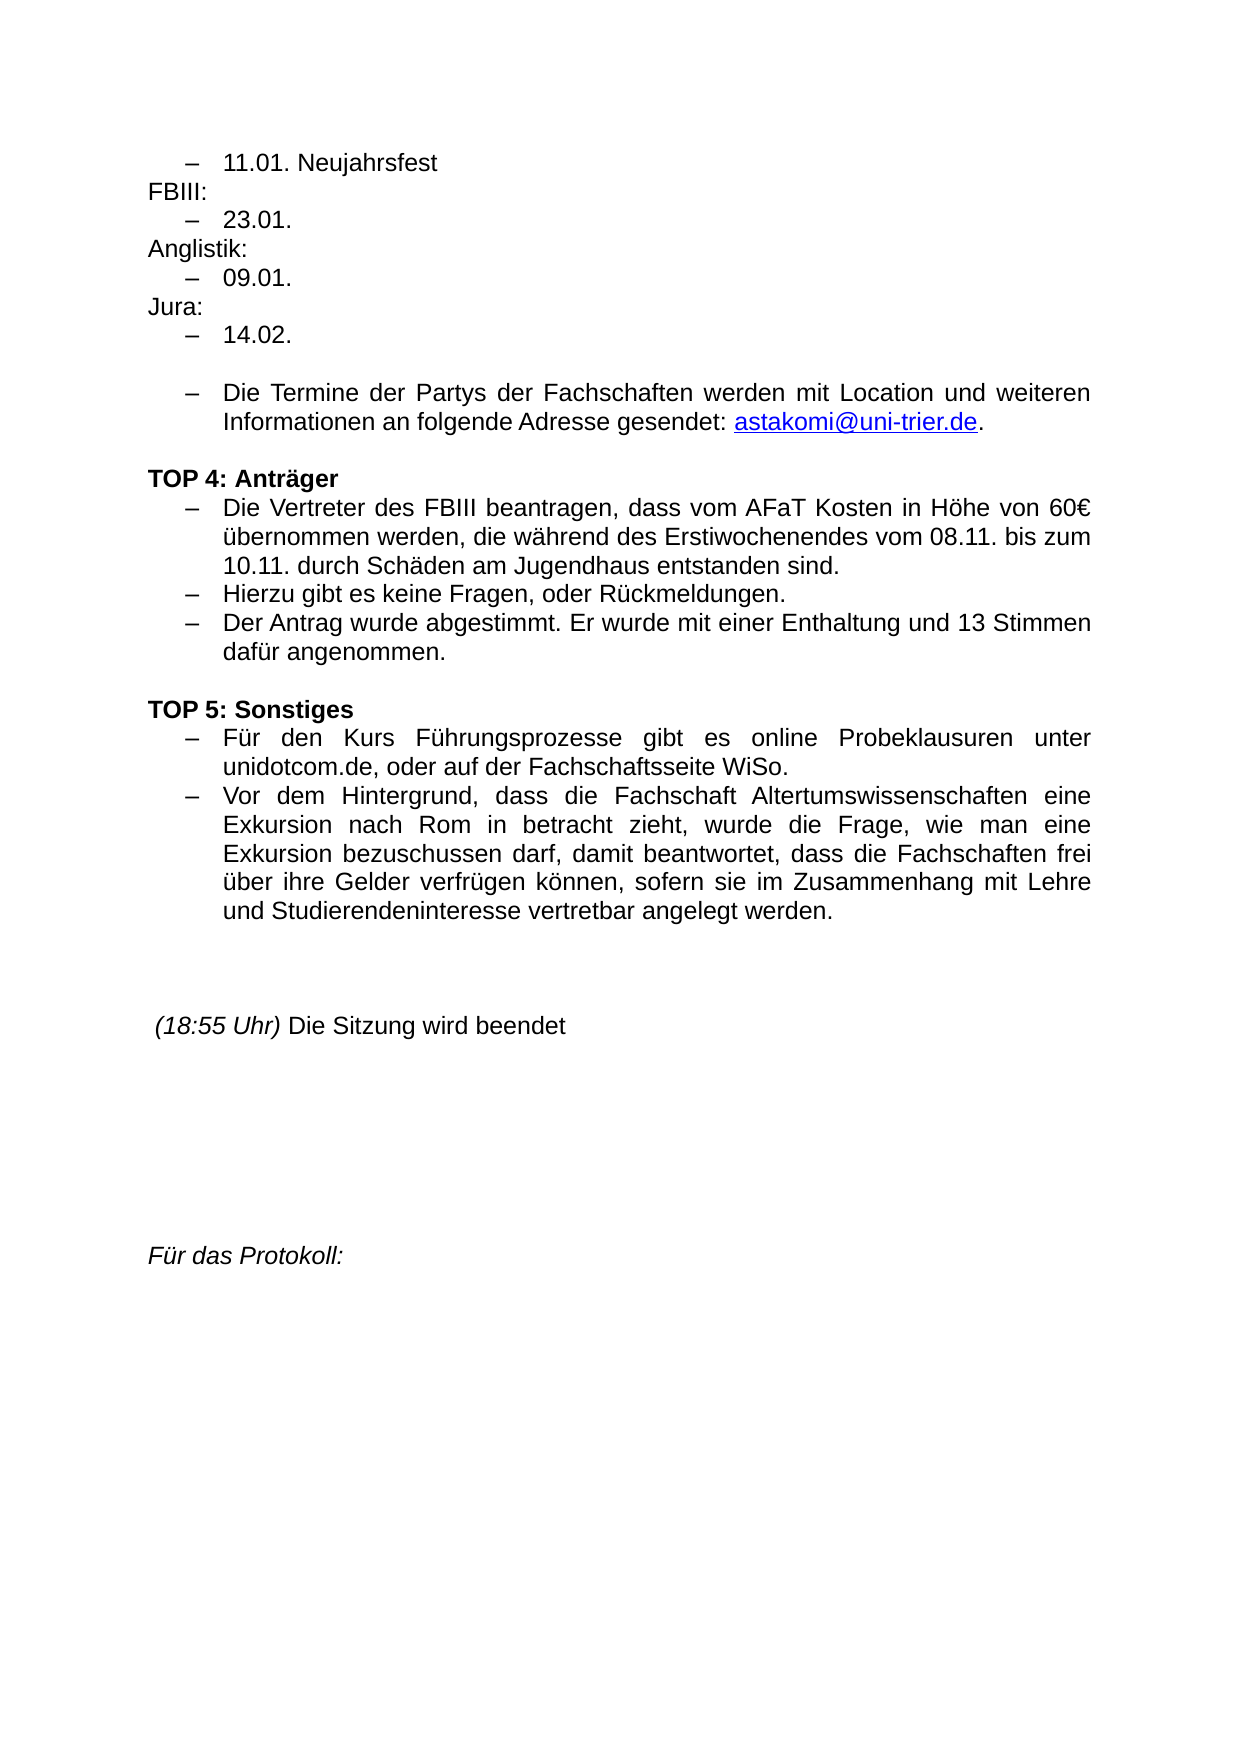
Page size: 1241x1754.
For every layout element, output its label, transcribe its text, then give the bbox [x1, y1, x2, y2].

text FBIII: [148, 176, 1093, 205]
list Für den Kurs Führungsprozesse gibt es online Probeklausuren unter unidotcom.de, oder auf der Fachschaftsseite WiSo. [185, 723, 1093, 781]
text Jura: [148, 292, 1093, 320]
text TOP 4: Anträger [148, 464, 1093, 493]
list Hierzu gibt es keine Fragen, oder Rückmeldungen. [185, 579, 1093, 608]
list 11.01. Neujahrsfest [185, 148, 1093, 176]
list 23.01. [185, 205, 1093, 234]
list Der Antrag wurde abgestimmt. Er wurde mit einer Enthaltung und 13 Stimmen dafür angenommen. [185, 608, 1093, 666]
list Die Termine der Partys der Fachschaften werden mit Location und weiteren Informationen an folgende Adresse gesendet: astakomi@uni-trier.de. [185, 378, 1093, 436]
list 09.01. [185, 263, 1093, 292]
list Vor dem Hintergrund, dass die Fachschaft Altertumswissenschaften eine Exkursion nach Rom in betracht zieht, wurde die Frage, wie man eine Exkursion bezuschussen darf, damit beantwortet, dass die Fachschaften frei über ihre Gelder verfrügen können, sofern sie im Zusammenhang mit Lehre und Studierendeninteresse vertretbar angelegt werden. [185, 781, 1093, 925]
text Anglistik: [148, 234, 1093, 263]
list 14.02. [185, 320, 1093, 349]
list Die Vertreter des FBIII beantragen, dass vom AFaT Kosten in Höhe von 60€ übernommen werden, die während des Erstiwochenendes vom 08.11. bis zum 10.11. durch Schäden am Jugendhaus entstanden sind. [185, 493, 1093, 579]
text Für das Protokoll: [148, 1241, 1093, 1270]
text TOP 5: Sonstiges [148, 695, 1093, 723]
text (18:55 Uhr) Die Sitzung wird beendet [148, 1011, 1093, 1040]
